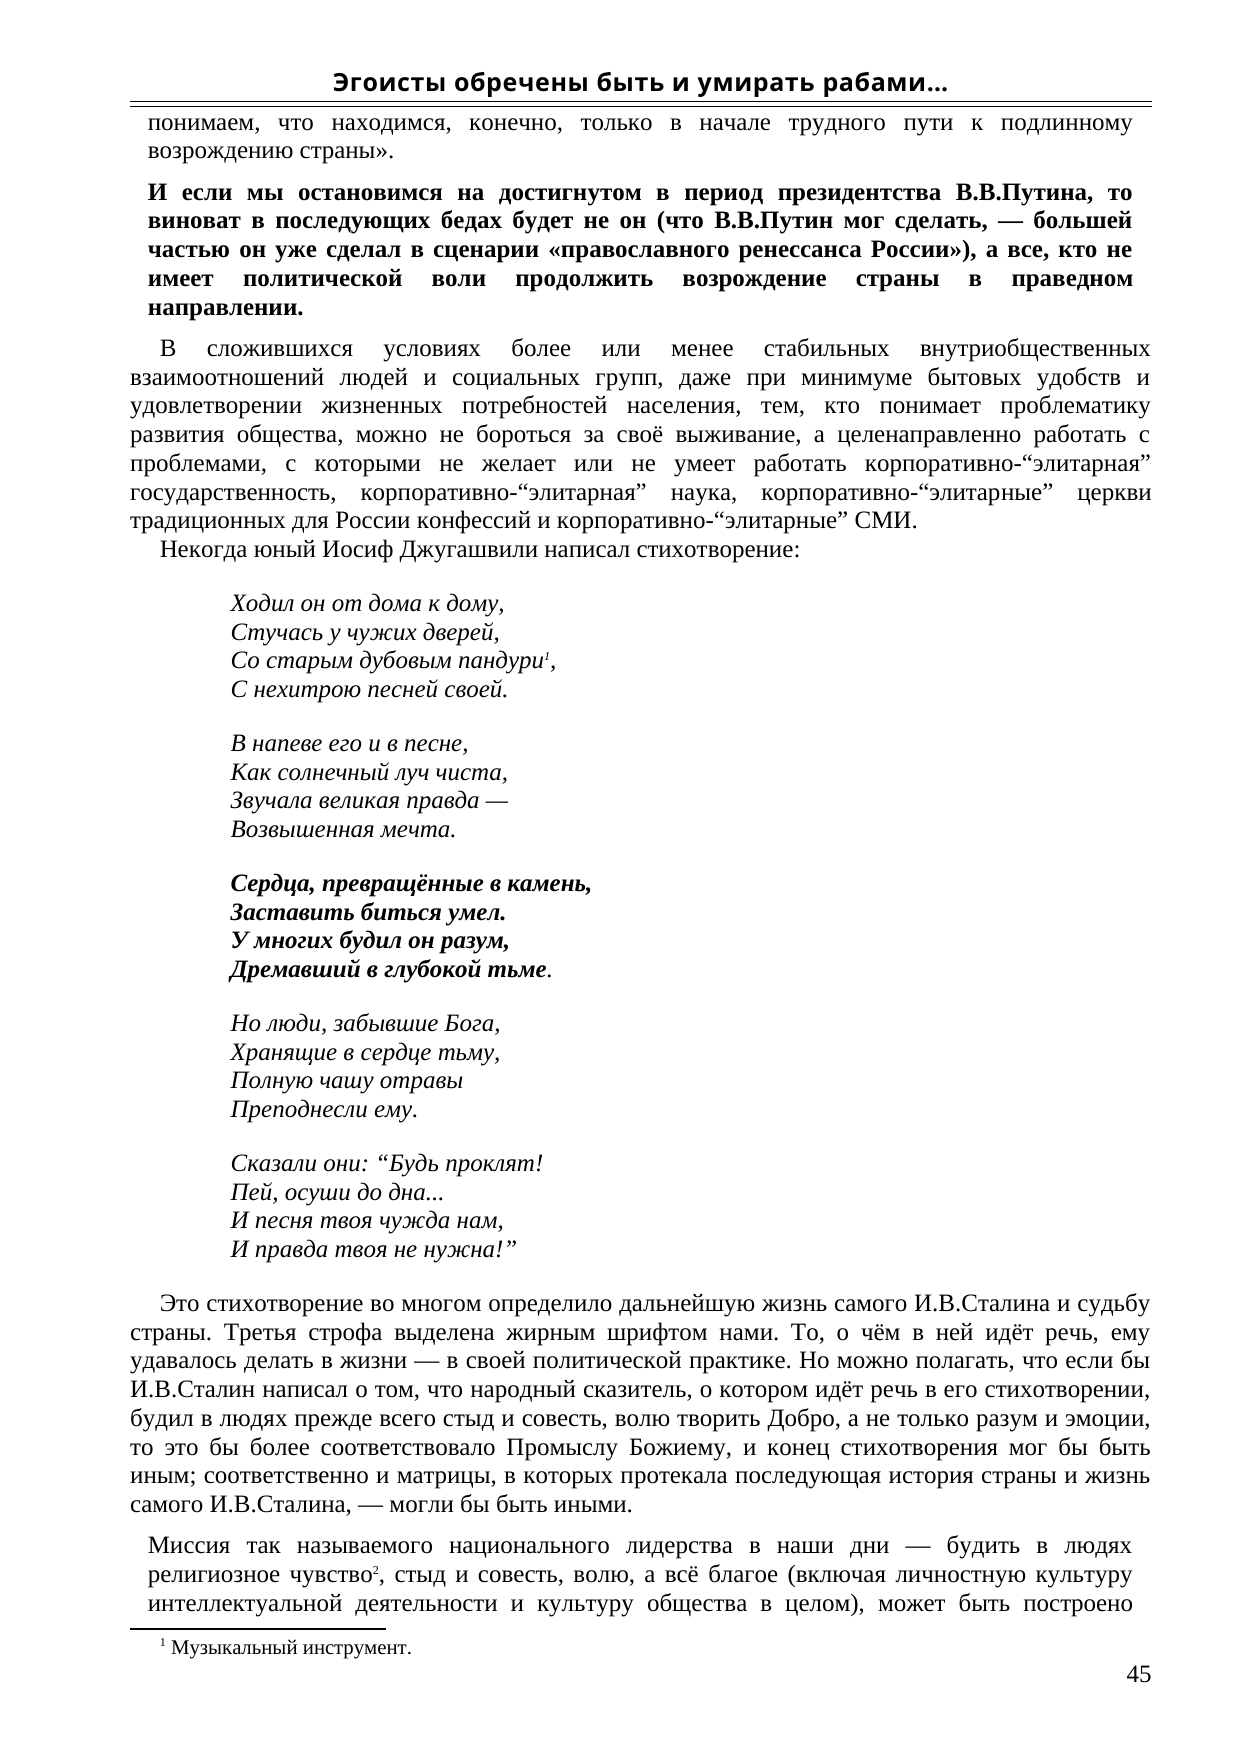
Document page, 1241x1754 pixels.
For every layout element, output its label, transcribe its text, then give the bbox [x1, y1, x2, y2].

text понимаем, что находимся, конечно, только в начале трудного пути к подлинному возрождению страны». [148, 107, 1134, 164]
text Ходил он от дома к дому, Стучась у чужих дверей, Со старым дубовым пандури, С нехитрою песней своей. [230, 588, 1152, 703]
text Это стихотворение во многом определило дальнейшую жизнь самого И.В.Сталина и судьбу страны. Третья строфа выделена жирным шрифтом нами. То, о чём в ней идёт речь, ему удавалось делать в жизни — в своей политической практике. Но можно полагать, что если бы И.В.Сталин написал о том, что народный сказитель, о котором идёт речь в его стихотворении, будил в людях прежде всего стыд и совесть, волю творить Добро, а не только разум и эмоции, то это бы более соответствовало Промыслу Божиему, и конец стихотворения мог бы быть иным; соответственно и матрицы, в которых протекала последующая история страны и жизнь самого И.В.Сталина, — могли бы быть иными. [130, 1288, 1152, 1518]
text Сердца, превращённые в камень, Заставить биться умел. У многих будил он разум, Дремавший в глубокой тьме. [230, 868, 1152, 983]
text Но люди, забывшие Бога, Хранящие в сердце тьму, Полную чашу отравы Преподнесли ему. [230, 1008, 1152, 1123]
text Некогда юный Иосиф Джугашвили написал стихотворение: [130, 534, 1152, 563]
text Музыкальный инструмент. [130, 1635, 1152, 1659]
text В напеве его и в песне, Как солнечный луч чиста, Звучала великая правда — Возвышенная мечта. [230, 728, 1152, 843]
text В сложившихся условиях более или менее стабильных внутриобщественных взаимоотношений людей и социальных групп, даже при минимуме бытовых удобств и удовлетворении жизненных потребностей населения, тем, кто понимает проблематику развития общества, можно не бороться за своё выживание, а целенаправленно работать с проблемами, с которыми не желает или не умеет работать корпоративно-“элитарная” государственность, корпоративно-“элитарная” наука, корпоративно-“элитар­ные” церкви традиционных для России конфессий и корпоративно-“элитарные” СМИ. [130, 333, 1152, 534]
text Сказали они: “Будь проклят! Пей, осуши до дна... И песня твоя чужда нам, И правда твоя не нужна!” [230, 1148, 1152, 1263]
text И если мы остановимся на достигнутом в период президентства В.В.Путина, то виноват в последующих бедах будет не он (что В.В.Путин мог сделать, — большей частью он уже сделал в сценарии «православного ренессанса России»), а все, кто не имеет политической воли продолжить возрождение страны в праведном направлении. [148, 177, 1134, 320]
text Миссия так называемого национального лидерства в наши дни — будить в людях религиозное чувство, стыд и совесть, волю, а всё благое (включая личностную культуру интеллектуальной деятельности и культуру общества в целом), может быть построено [148, 1530, 1134, 1617]
